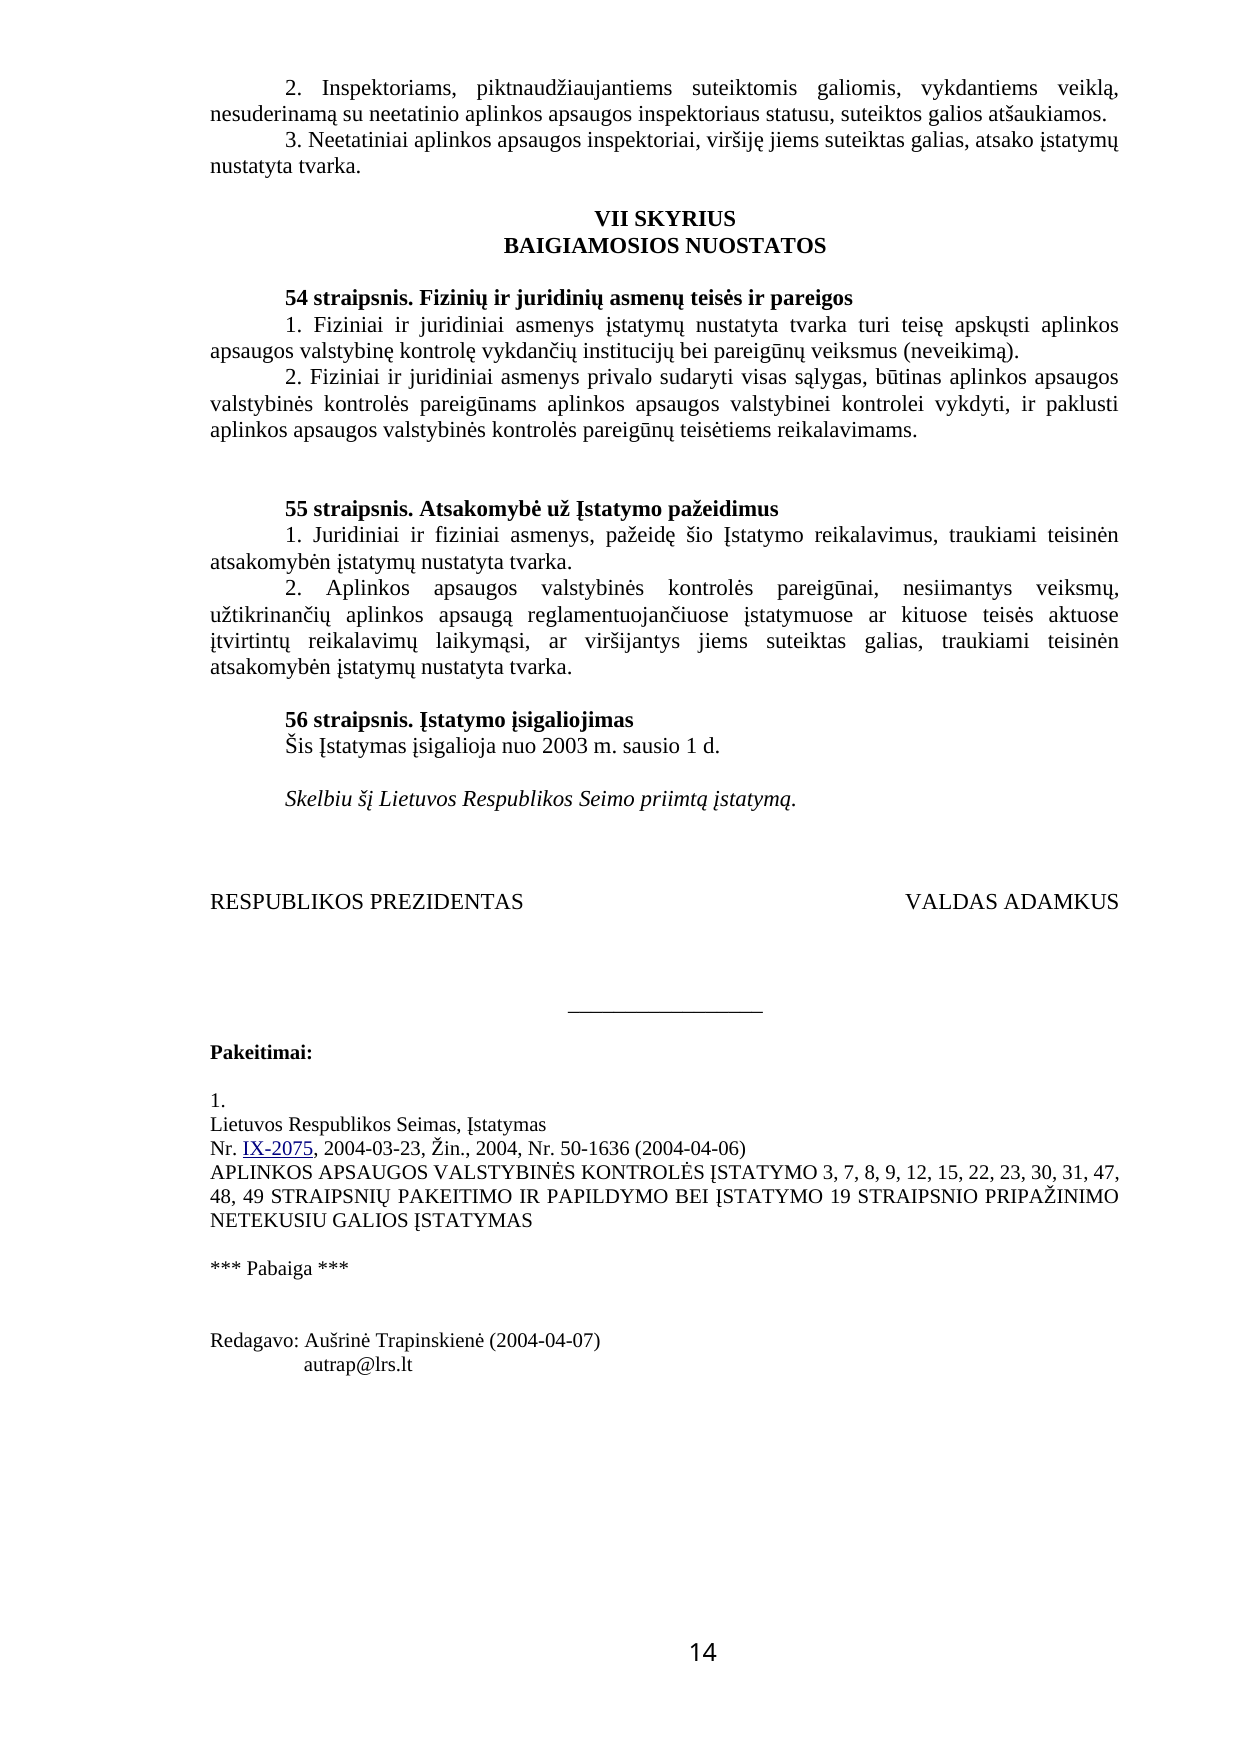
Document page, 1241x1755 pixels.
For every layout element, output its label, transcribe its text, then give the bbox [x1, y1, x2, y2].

text Lietuvos Respublikos Seimas, Įstatymas [210, 1112, 1120, 1136]
text _________________ [210, 989, 1120, 1016]
text 1. Juridiniai ir fiziniai asmenys, pažeidę šio Įstatymo reikalavimus, traukiami teisinėn atsakomybėn įstatymų nustatyta tvarka. [210, 522, 1120, 574]
text Pakeitimai: [210, 1039, 1120, 1064]
text autrap@lrs.lt [210, 1352, 1120, 1376]
text 56 straipsnis. Įstatymo įsigaliojimas [210, 706, 1120, 732]
subtitle BAIGIAMOSIOS NUOSTATOS [210, 232, 1120, 258]
text *** Pabaiga *** [210, 1256, 1120, 1280]
text 3. Neetatiniai aplinkos apsaugos inspektoriai, viršiję jiems suteiktas galias, atsako įstatymų nustatyta tvarka. [210, 126, 1120, 179]
text 54 straipsnis. Fizinių ir juridinių asmenų teisės ir pareigos [210, 284, 1120, 311]
text RESPUBLIKOS PREZIDENTAS VALDAS ADAMKUS [210, 888, 1120, 914]
text APLINKOS APSAUGOS VALSTYBINĖS KONTROLĖS ĮSTATYMO 3, 7, 8, 9, 12, 15, 22, 23, 30, 31, 47, 48, 49 STRAIPSNIŲ PAKEITIMO IR PAPILDYMO BEI ĮSTATYMO 19 STRAIPSNIO PRIPAŽINIMO NETEKUSIU GALIOS ĮSTATYMAS [210, 1160, 1120, 1232]
text Šis Įstatymas įsigalioja nuo 2003 m. sausio 1 d. [210, 732, 1120, 759]
text 2. Fiziniai ir juridiniai asmenys privalo sudaryti visas sąlygas, būtinas aplinkos apsaugos valstybinės kontrolės pareigūnams aplinkos apsaugos valstybinei kontrolei vykdyti, ir paklusti aplinkos apsaugos valstybinės kontrolės pareigūnų teisėtiems reikalavimams. [210, 363, 1120, 442]
text 2. Inspektoriams, piktnaudžiaujantiems suteiktomis galiomis, vykdantiems veiklą, nesuderinamą su neetatinio aplinkos apsaugos inspektoriaus statusu, suteiktos galios atšaukiamos. [210, 73, 1120, 126]
text 2. Aplinkos apsaugos valstybinės kontrolės pareigūnai, nesiimantys veiksmų, užtikrinančių aplinkos apsaugą reglamentuojančiuose įstatymuose ar kituose teisės aktuose įtvirtintų reikalavimų laikymąsi, ar viršijantys jiems suteiktas galias, traukiami teisinėn atsakomybėn įstatymų nustatyta tvarka. [210, 574, 1120, 680]
text 1. [210, 1088, 1120, 1112]
text 55 straipsnis. Atsakomybė už Įstatymo pažeidimus [210, 495, 1120, 522]
text Nr. IX-2075, 2004-03-23, Žin., 2004, Nr. 50-1636 (2004-04-06) [210, 1136, 1120, 1160]
text 1. Fiziniai ir juridiniai asmenys įstatymų nustatyta tvarka turi teisę apskųsti aplinkos apsaugos valstybinę kontrolę vykdančių institucijų bei pareigūnų veiksmus (neveikimą). [210, 311, 1120, 363]
text Redagavo: Aušrinė Trapinskienė (2004-04-07) [210, 1328, 1120, 1352]
subtitle VII SKYRIUS [210, 205, 1120, 232]
text Skelbiu šį Lietuvos Respublikos Seimo priimtą įstatymą. [210, 785, 1120, 811]
